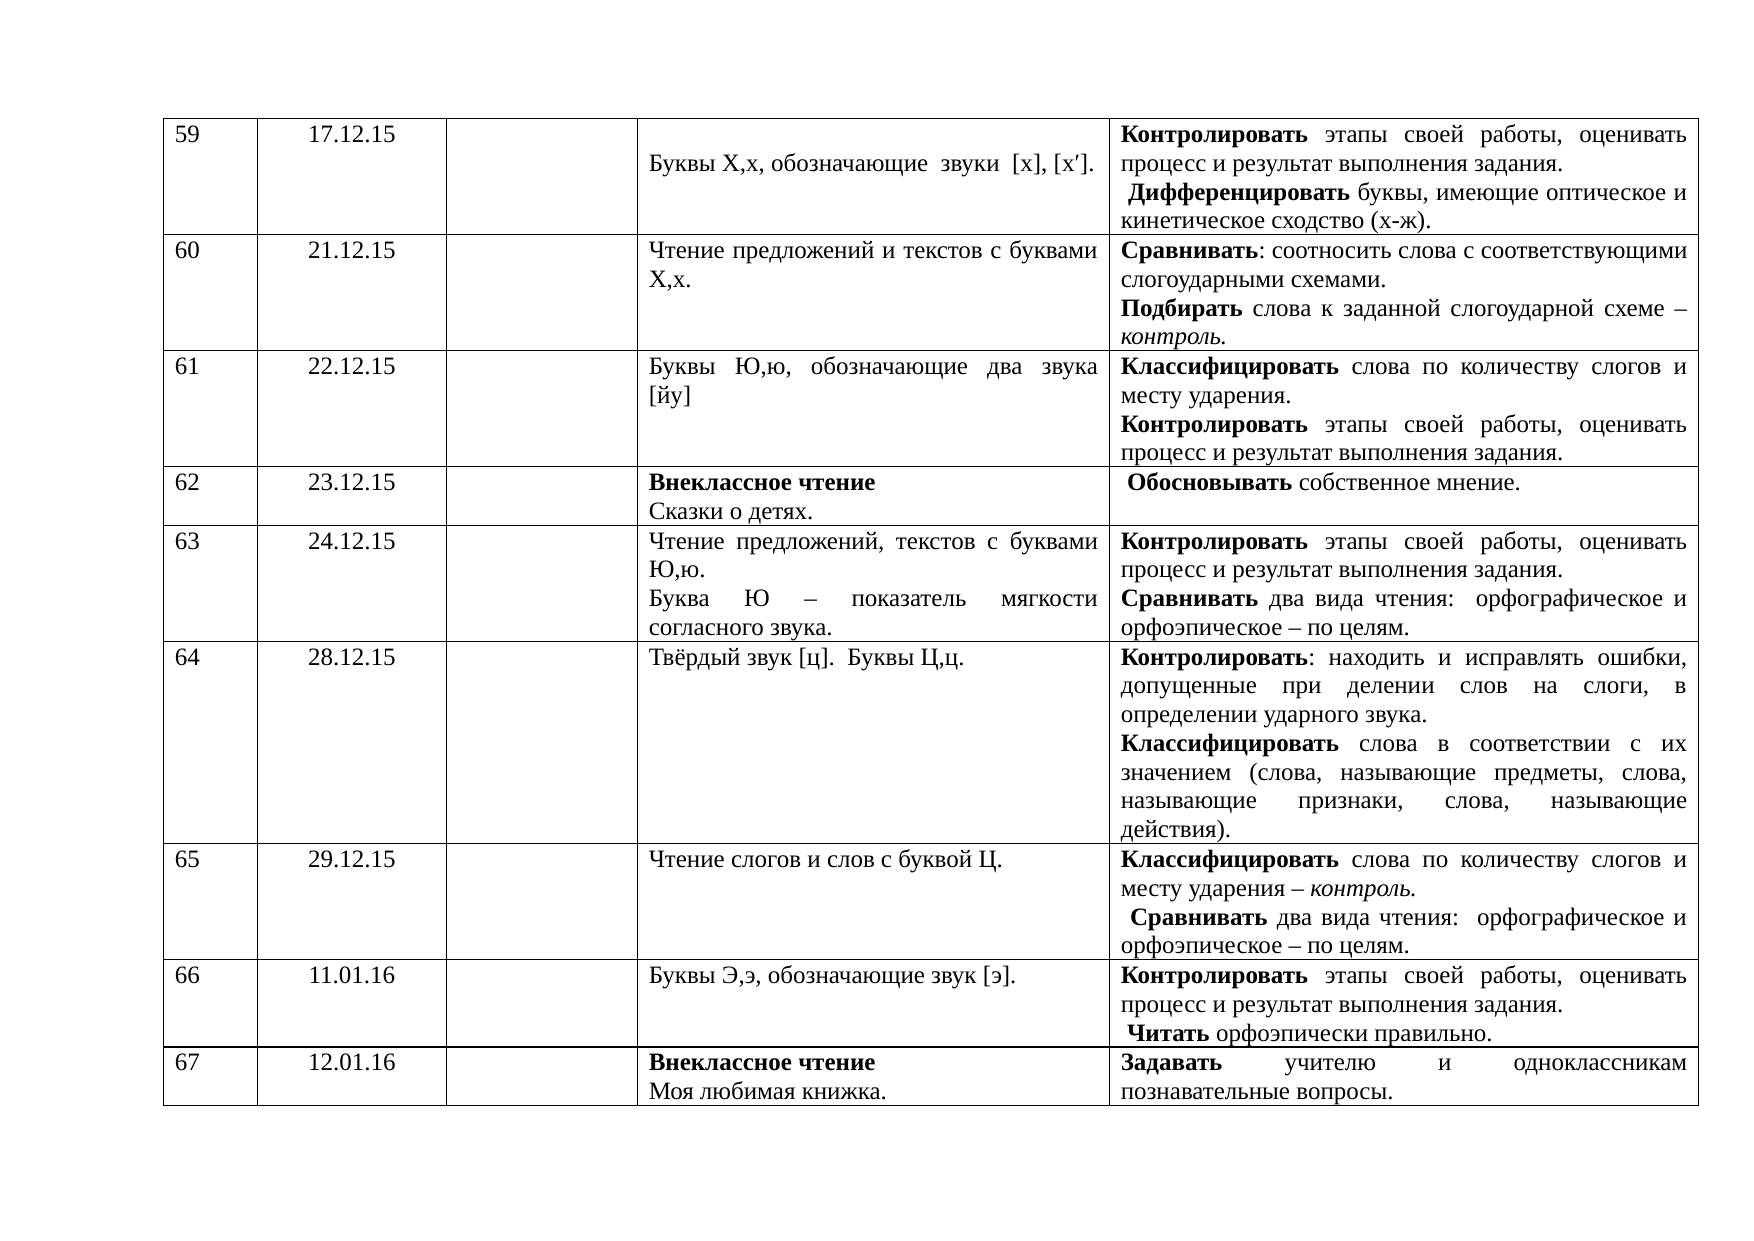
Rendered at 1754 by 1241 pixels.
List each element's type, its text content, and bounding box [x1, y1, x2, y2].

table_cell [447, 235, 637, 350]
table_cell 11.01.16 [258, 960, 446, 1046]
table_cell 23.12.15 [258, 467, 446, 525]
table_cell 63 [164, 526, 257, 641]
table_cell Внеклассное чтение Сказки о детях. [638, 467, 1109, 525]
table_header 17.12.15 [258, 119, 446, 234]
table_cell Классифицировать слова по количеству слогов и месту ударения – контроль. Сравнивать два вида чтения: орфографическое и орфоэпическое – по целям. [1110, 844, 1698, 959]
table_cell Сравнивать: соотносить слова с соответствующими слогоударными схемами. Подбирать слова к заданной слогоударной схеме – контроль. [1110, 235, 1698, 350]
table_cell Чтение предложений, текстов с буквами Ю,ю. Буква Ю – показатель мягкости согласного звука. [638, 526, 1109, 641]
table_cell Задавать учителю и одноклассникам познавательные вопросы. [1110, 1048, 1698, 1105]
table_cell 64 [164, 642, 257, 843]
table_cell 65 [164, 844, 257, 959]
table_cell Чтение предложений и текстов с буквами Х,х. [638, 235, 1109, 350]
table_cell Твёрдый звук [ц]. Буквы Ц,ц. [638, 642, 1109, 843]
table_cell 28.12.15 [258, 642, 446, 843]
table_cell [447, 467, 637, 525]
table_cell Буквы Ю,ю, обозначающие два звука [йу] [638, 351, 1109, 466]
table_cell 62 [164, 467, 257, 525]
table_cell 29.12.15 [258, 844, 446, 959]
table_cell 60 [164, 235, 257, 350]
table_cell Обосновывать собственное мнение. [1110, 467, 1698, 525]
table_cell 67 [164, 1048, 257, 1105]
table_cell Классифицировать слова по количеству слогов и месту ударения. Контролировать этапы своей работы, оценивать процесс и результат выполнения задания. [1110, 351, 1698, 466]
table_header Буквы Х,х, обозначающие звуки [х], [х′]. [638, 119, 1109, 234]
table_cell 12.01.16 [258, 1048, 446, 1105]
table_cell 24.12.15 [258, 526, 446, 641]
table_cell Чтение слогов и слов с буквой Ц. [638, 844, 1109, 959]
table_cell Контролировать: находить и исправлять ошибки, допущенные при делении слов на слоги, в определении ударного звука. Классифицировать слова в соответствии с их значением (слова, называющие предметы, слова, называющие признаки, слова, называющие действия). [1110, 642, 1698, 843]
table_header 59 [164, 119, 257, 234]
table_cell [447, 1048, 637, 1105]
table_cell 61 [164, 351, 257, 466]
table_cell 21.12.15 [258, 235, 446, 350]
table_header Контролировать этапы своей работы, оценивать процесс и результат выполнения задания. Дифференцировать буквы, имеющие оптическое и кинетическое сходство (х-ж). [1110, 119, 1698, 234]
table_cell Контролировать этапы своей работы, оценивать процесс и результат выполнения задания. Читать орфоэпически правильно. [1110, 960, 1698, 1046]
table_cell [447, 844, 637, 959]
table_cell [447, 642, 637, 843]
table_cell 66 [164, 960, 257, 1046]
table_cell Контролировать этапы своей работы, оценивать процесс и результат выполнения задания. Сравнивать два вида чтения: орфографическое и орфоэпическое – по целям. [1110, 526, 1698, 641]
table_header [447, 119, 637, 234]
table_cell Внеклассное чтение Моя любимая книжка. [638, 1048, 1109, 1105]
table_cell [447, 526, 637, 641]
table_cell 22.12.15 [258, 351, 446, 466]
table_cell Буквы Э,э, обозначающие звук [э]. [638, 960, 1109, 1046]
table_cell [447, 960, 637, 1046]
table_cell [447, 351, 637, 466]
